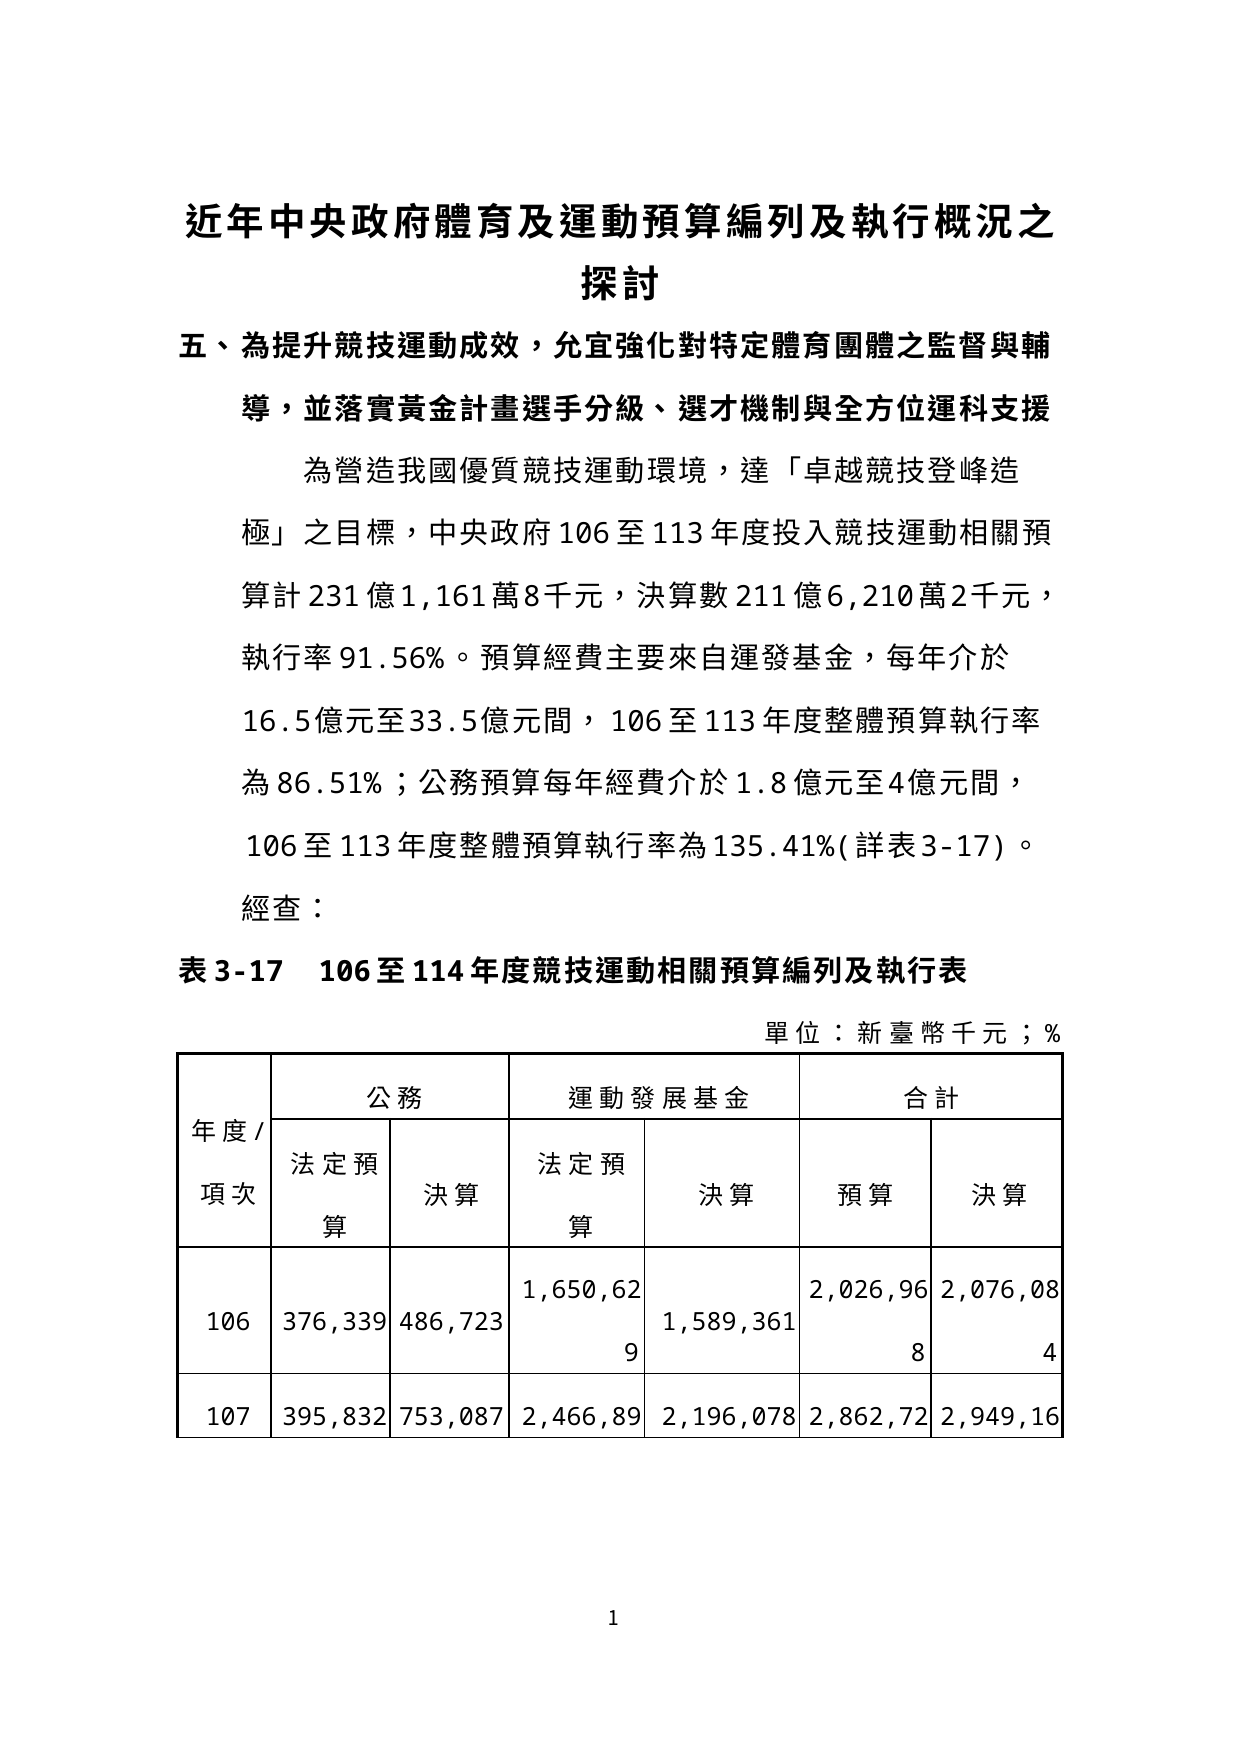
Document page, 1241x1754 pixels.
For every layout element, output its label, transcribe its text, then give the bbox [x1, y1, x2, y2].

table_header 合計 [800, 1055, 1061, 1118]
table_cell 決算 [932, 1120, 1061, 1246]
table_cell 395,832 [272, 1374, 389, 1437]
table_cell 2,862,72 [800, 1374, 930, 1437]
text 近年中央政府體育及運動預算編列及執行概況之探討 [177, 177, 1063, 302]
table_cell 法定預算 [272, 1120, 389, 1246]
table_cell 2,076,084 [932, 1248, 1061, 1372]
table_cell 1,650,629 [510, 1248, 644, 1372]
table_header 年度/ 項次 [179, 1055, 270, 1246]
table_cell 753,087 [391, 1374, 508, 1437]
table_cell 2,026,968 [800, 1248, 930, 1372]
text 五、為提升競技運動成效，允宜強化對特定體育團體之監督與輔導，並落實黃金計畫選手分級、選才機制與全方位運科支援 [177, 302, 1063, 427]
text 表3-17 106至114年度競技運動相關預算編列及執行表 [177, 927, 1063, 990]
table_cell 107 [179, 1374, 270, 1437]
table_cell 486,723 [391, 1248, 508, 1372]
table_cell 決算 [391, 1120, 508, 1246]
table_cell 2,949,16 [932, 1374, 1061, 1437]
table_header 運動發展基金 [510, 1055, 799, 1118]
table_cell 1,589,361 [645, 1248, 799, 1372]
table_header 公務 [272, 1055, 508, 1118]
table_cell 預算 [800, 1120, 930, 1246]
table_cell 決算 [645, 1120, 799, 1246]
table_cell 法定預算 [510, 1120, 644, 1246]
table_cell 376,339 [272, 1248, 389, 1372]
table_cell 106 [179, 1248, 270, 1372]
text 為營造我國優質競技運動環境，達「卓越競技登峰造極」之目標，中央政府106至113年度投入競技運動相關預算計231億1,161萬8千元，決算數211億6,210萬2千元，執行率91.56%。預算經費主要來自運發基金，每年介於16.5億元至33.5億元間，106至113年度整體預算執行率為86.51%；公務預算每年經費介於1.8億元至4億元間，106至113年度整體預算執行率為135.41%(詳表3-17)。經查： [236, 427, 1063, 927]
table_cell 2,466,89 [510, 1374, 644, 1437]
table_cell 2,196,078 [645, 1374, 799, 1437]
text 單位：新臺幣千元；% [177, 990, 1063, 1052]
